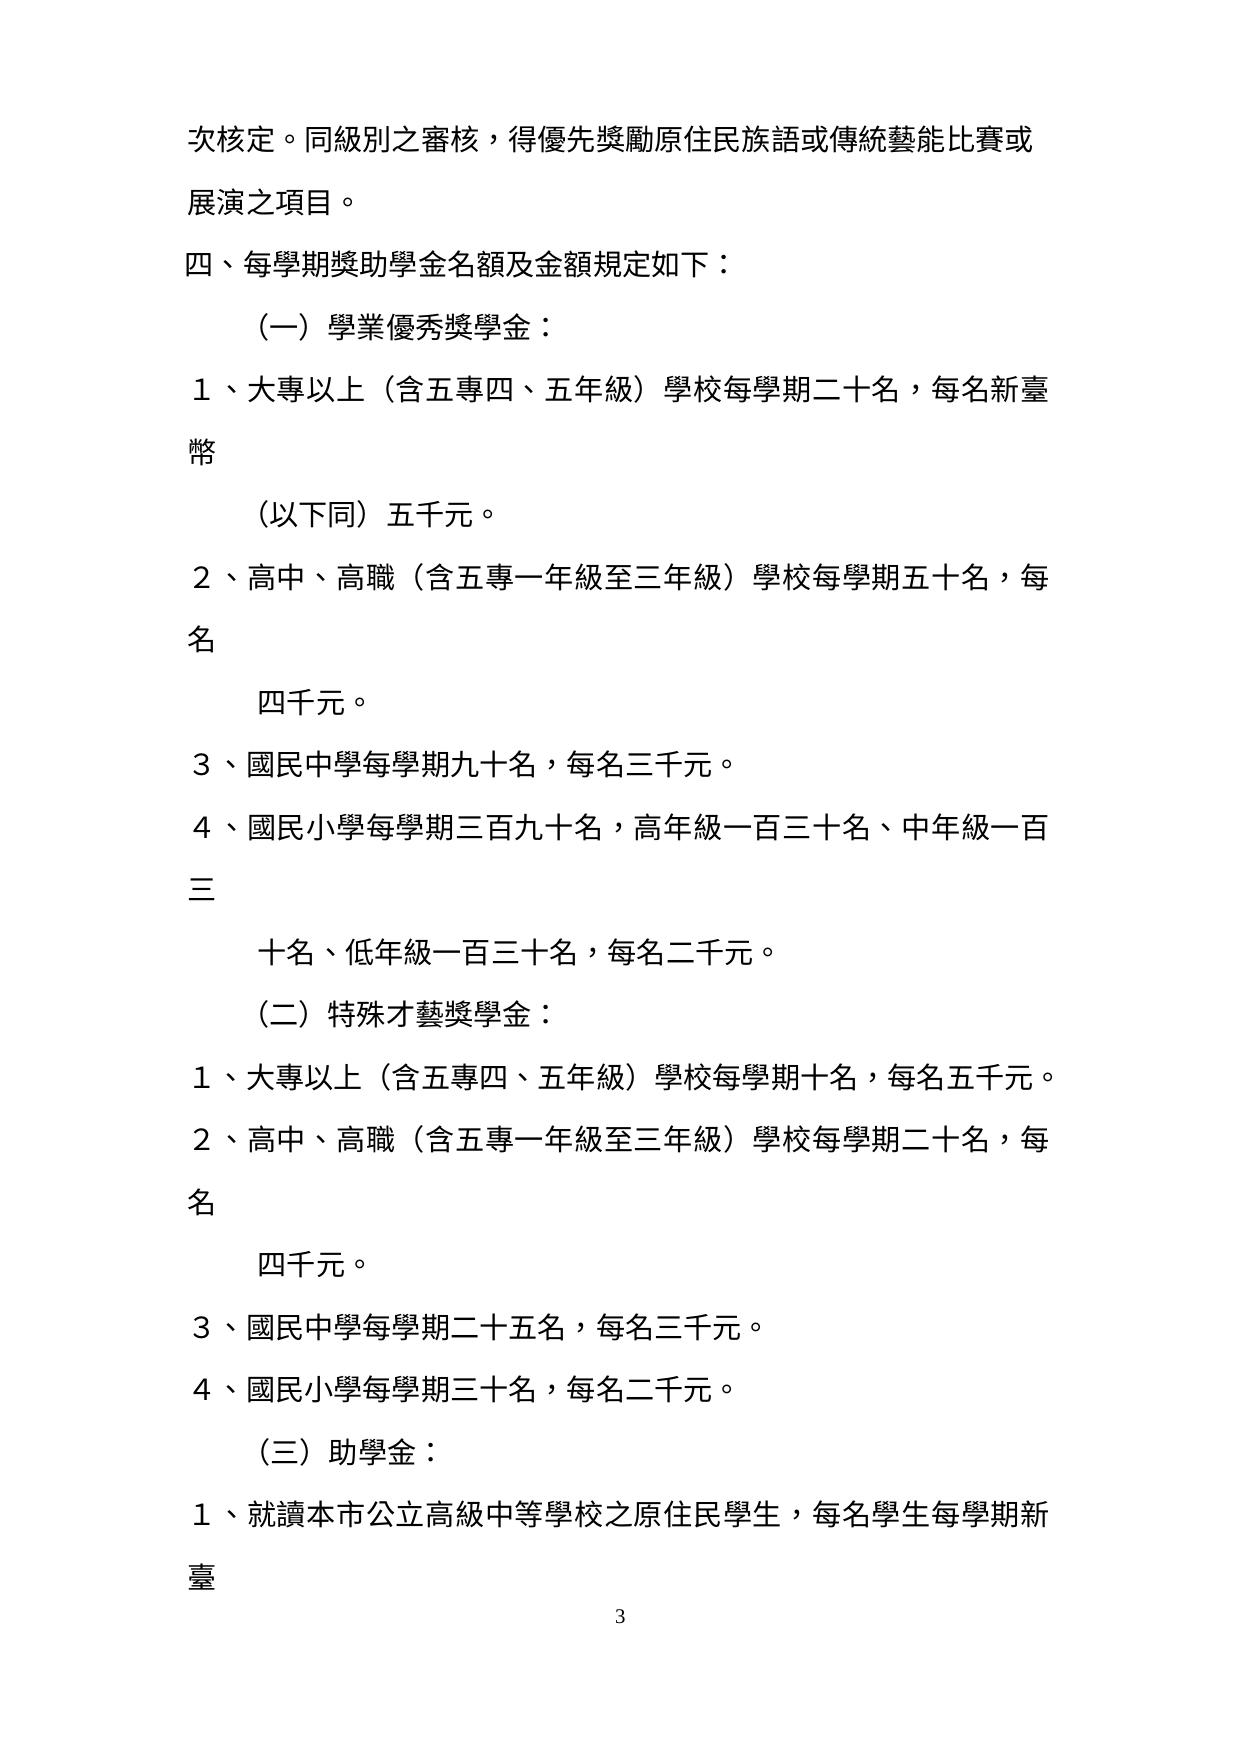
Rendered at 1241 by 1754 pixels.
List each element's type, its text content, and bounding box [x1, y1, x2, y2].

text ４、國民小學每學期三百九十名，高年級一百三十名、中年級一百三 [187, 784, 1053, 909]
text 次核定。同級別之審核，得優先獎勵原住民族語或傳統藝能比賽或展演之項目。 [187, 96, 1053, 221]
text 十名、低年級一百三十名，每名二千元。 [187, 909, 1053, 971]
text １、大專以上（含五專四、五年級）學校每學期十名，每名五千元。 [187, 1034, 1053, 1096]
text 四千元。 [187, 1221, 1053, 1284]
text （三）助學金： [189, 1409, 1053, 1471]
text １、就讀本市公立高級中等學校之原住民學生，每名學生每學期新臺 [187, 1471, 1053, 1596]
text 四、每學期獎助學金名額及金額規定如下： [184, 221, 1053, 284]
text ２、高中、高職（含五專一年級至三年級）學校每學期五十名，每名 [187, 534, 1053, 659]
text （二）特殊才藝獎學金： [187, 971, 1053, 1034]
text ４、國民小學每學期三十名，每名二千元。 [187, 1346, 1053, 1409]
text １、大專以上（含五專四、五年級）學校每學期二十名，每名新臺幣 [187, 346, 1053, 471]
text ３、國民中學每學期九十名，每名三千元。 [187, 721, 1053, 784]
text （以下同）五千元。 [187, 471, 1053, 534]
text 四千元。 [187, 659, 1053, 721]
text （一）學業優秀獎學金： [187, 284, 1053, 346]
text ３、國民中學每學期二十五名，每名三千元。 [187, 1284, 1053, 1346]
text ２、高中、高職（含五專一年級至三年級）學校每學期二十名，每名 [187, 1096, 1053, 1221]
